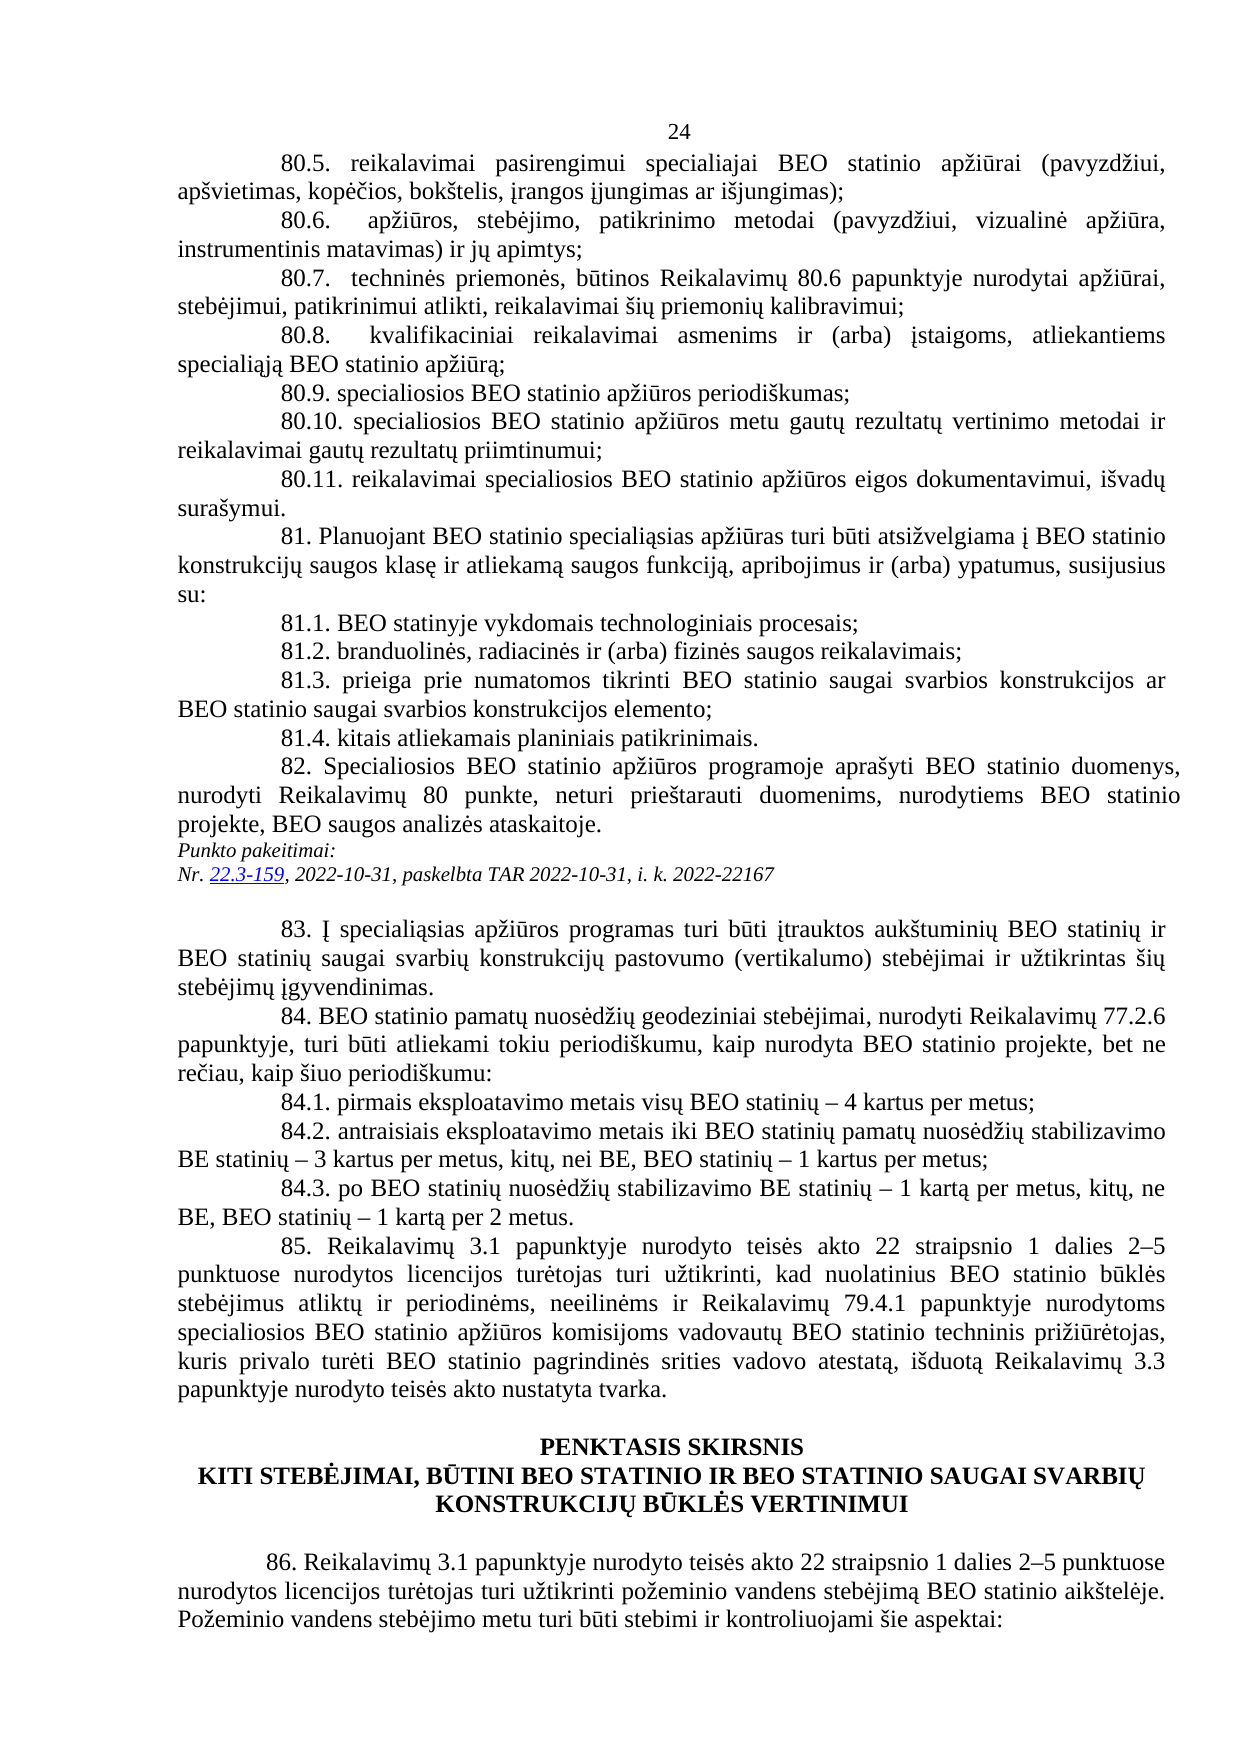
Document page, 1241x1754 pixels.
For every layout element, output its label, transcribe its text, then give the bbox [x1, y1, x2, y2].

text 81.1. BEO statinyje vykdomais technologiniais procesais; [177, 608, 1167, 636]
text 81.2. branduolinės, radiacinės ir (arba) fizinės saugos reikalavimais; [177, 636, 1167, 665]
text 80.9. specialiosios BEO statinio apžiūros periodiškumas; [177, 378, 1167, 406]
text 80.11. reikalavimai specialiosios BEO statinio apžiūros eigos dokumentavimui, išvadų surašymui. [177, 464, 1167, 521]
text 84.3. po BEO statinių nuosėdžių stabilizavimo BE statinių – 1 kartą per metus, kitų, ne BE, BEO statinių – 1 kartą per 2 metus. [177, 1173, 1167, 1231]
text 82. Specialiosios BEO statinio apžiūros programoje aprašyti BEO statinio duomenys, nurodyti Reikalavimų 80 punkte, neturi prieštarauti duomenims, nurodytiems BEO statinio projekte, BEO saugos analizės ataskaitoje. [177, 751, 1181, 838]
text 80.8. kvalifikaciniai reikalavimai asmenims ir (arba) įstaigoms, atliekantiems specialiąją BEO statinio apžiūrą; [177, 320, 1167, 378]
text 83. Į specialiąsias apžiūros programas turi būti įtrauktos aukštuminių BEO statinių ir BEO statinių saugai svarbių konstrukcijų pastovumo (vertikalumo) stebėjimai ir užtikrintas šių stebėjimų įgyvendinimas. [177, 914, 1167, 1001]
text Nr. 22.3-159, 2022-10-31, paskelbta TAR 2022-10-31, i. k. 2022-22167 [177, 862, 1181, 886]
text 84.1. pirmais eksploatavimo metais visų BEO statinių – 4 kartus per metus; [177, 1087, 1167, 1116]
text 81. Planuojant BEO statinio specialiąsias apžiūras turi būti atsižvelgiama į BEO statinio konstrukcijų saugos klasę ir atliekamą saugos funkciją, apribojimus ir (arba) ypatumus, susijusius su: [177, 521, 1167, 608]
text 80.10. specialiosios BEO statinio apžiūros metu gautų rezultatų vertinimo metodai ir reikalavimai gautų rezultatų priimtinumui; [177, 406, 1167, 464]
text 80.6. apžiūros, stebėjimo, patikrinimo metodai (pavyzdžiui, vizualinė apžiūra, instrumentinis matavimas) ir jų apimtys; [177, 205, 1167, 263]
text KITI STEBĖJIMAI, BŪTINI BEO STATINIO IR BEO STATINIO SAUGAI SVARBIŲ KONSTRUKCIJŲ BŪKLĖS VERTINIMUI [177, 1461, 1167, 1518]
text PENKTASIS SKIRSNIS [177, 1432, 1167, 1461]
text 81.3. prieiga prie numatomos tikrinti BEO statinio saugai svarbios konstrukcijos ar BEO statinio saugai svarbios konstrukcijos elemento; [177, 665, 1167, 723]
text 86. Reikalavimų 3.1 papunktyje nurodyto teisės akto 22 straipsnio 1 dalies 2–5 punktuose nurodytos licencijos turėtojas turi užtikrinti požeminio vandens stebėjimą BEO statinio aikštelėje. Požeminio vandens stebėjimo metu turi būti stebimi ir kontroliuojami šie aspektai: [177, 1547, 1167, 1633]
text 84. BEO statinio pamatų nuosėdžių geodeziniai stebėjimai, nurodyti Reikalavimų 77.2.6 papunktyje, turi būti atliekami tokiu periodiškumu, kaip nurodyta BEO statinio projekte, bet ne rečiau, kaip šiuo periodiškumu: [177, 1001, 1167, 1087]
text 84.2. antraisiais eksploatavimo metais iki BEO statinių pamatų nuosėdžių stabilizavimo BE statinių – 3 kartus per metus, kitų, nei BE, BEO statinių – 1 kartus per metus; [177, 1116, 1167, 1173]
text 85. Reikalavimų 3.1 papunktyje nurodyto teisės akto 22 straipsnio 1 dalies 2–5 punktuose nurodytos licencijos turėtojas turi užtikrinti, kad nuolatinius BEO statinio būklės stebėjimus atliktų ir periodinėms, neeilinėms ir Reikalavimų 79.4.1 papunktyje nurodytoms specialiosios BEO statinio apžiūros komisijoms vadovautų BEO statinio techninis prižiūrėtojas, kuris privalo turėti BEO statinio pagrindinės srities vadovo atestatą, išduotą Reikalavimų 3.3 papunktyje nurodyto teisės akto nustatyta tvarka. [177, 1231, 1167, 1403]
text 80.7. techninės priemonės, būtinos Reikalavimų 80.6 papunktyje nurodytai apžiūrai, stebėjimui, patikrinimui atlikti, reikalavimai šių priemonių kalibravimui; [177, 263, 1167, 320]
text 81.4. kitais atliekamais planiniais patikrinimais. [177, 723, 1167, 751]
text 80.5. reikalavimai pasirengimui specialiajai BEO statinio apžiūrai (pavyzdžiui, apšvietimas, kopėčios, bokštelis, įrangos įjungimas ar išjungimas); [177, 148, 1167, 205]
text Punkto pakeitimai: [177, 838, 1181, 862]
